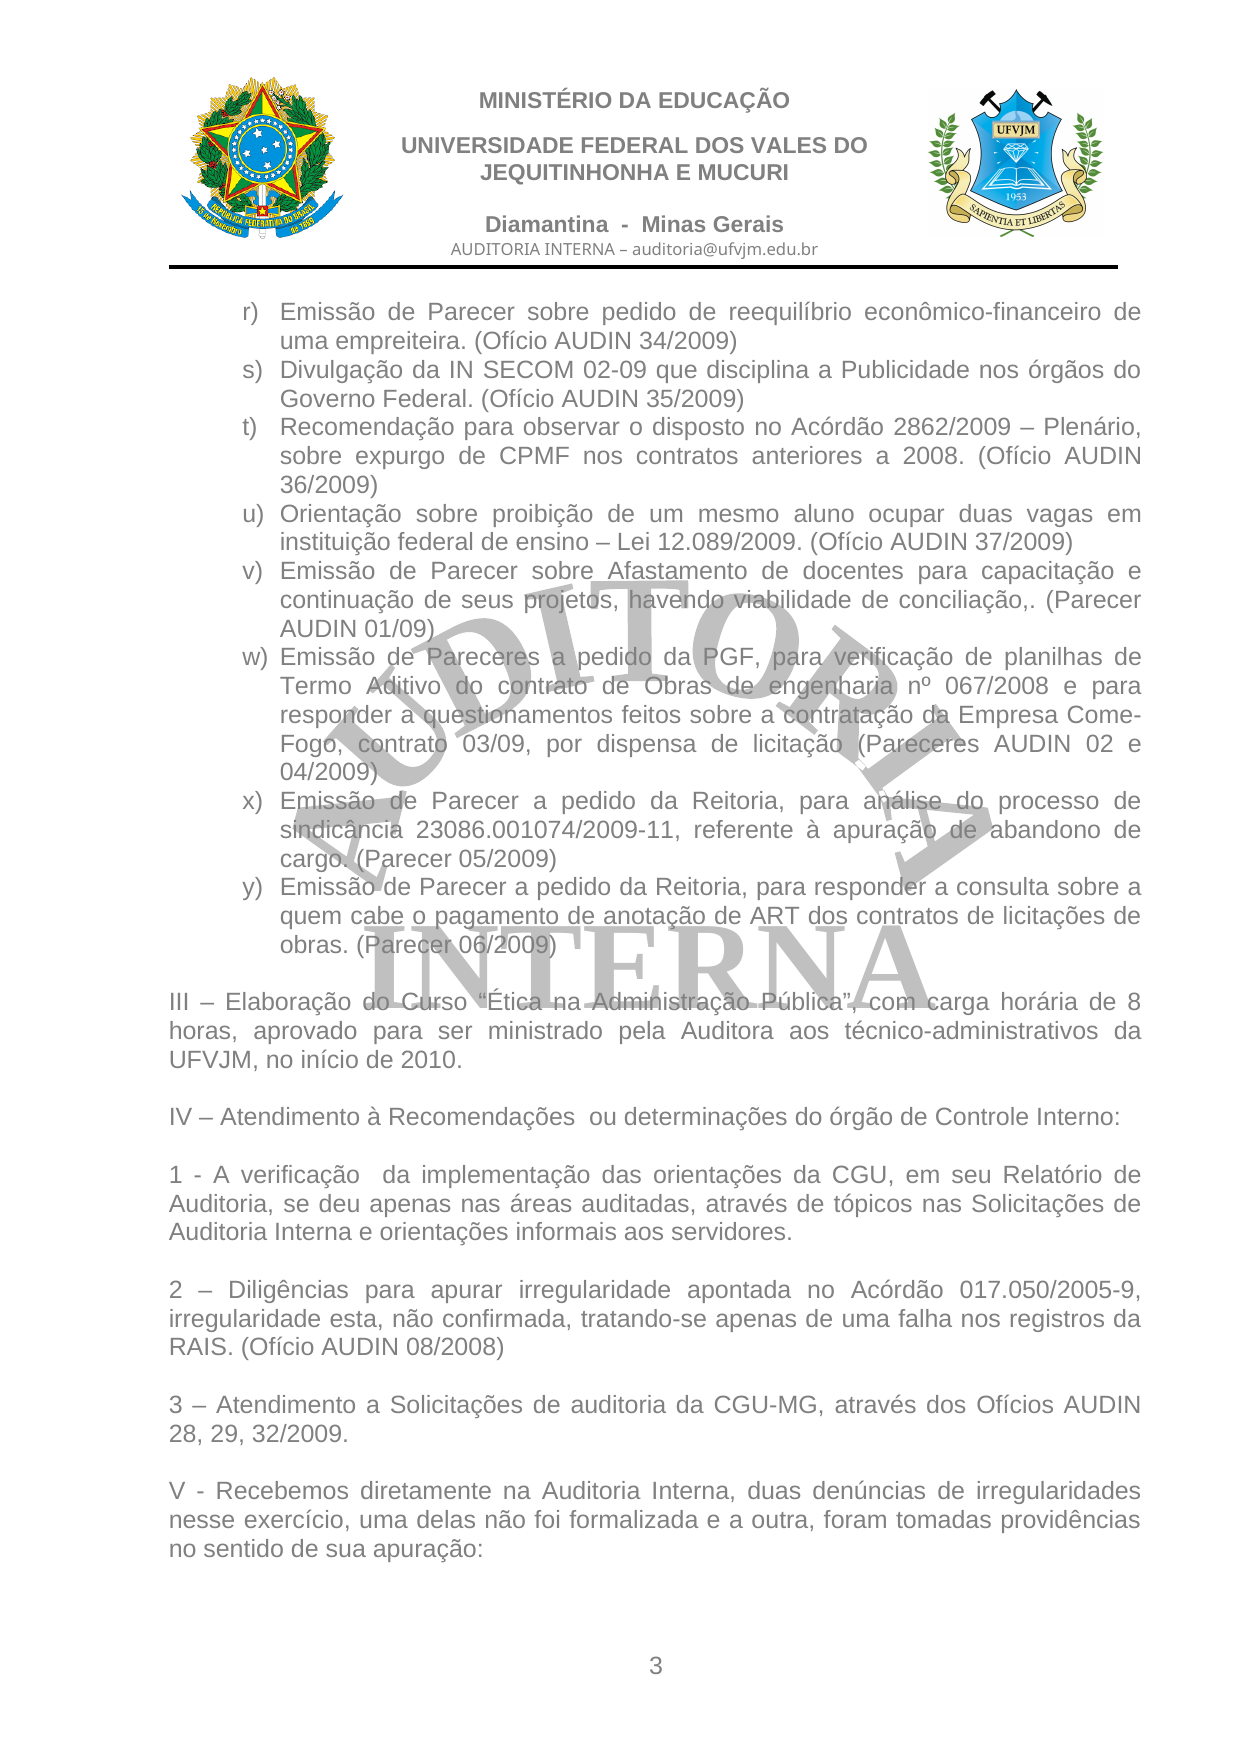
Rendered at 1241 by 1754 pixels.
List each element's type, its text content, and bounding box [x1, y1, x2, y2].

text 1 - A verificação da implementação das orientações da CGU, em seu Relatório de Auditoria, se deu apenas nas áreas auditadas, através de tópicos nas Solicitações de Auditoria Interna e orientações informais aos servidores. [168, 1160, 1143, 1246]
list Emissão de Pareceres a pedido da PGF, para verificação de planilhas de Termo Aditivo do contrato de Obras de engenharia nº 067/2008 e para responder a questionamentos feitos sobre a contratação da Empresa Come-Fogo, contrato 03/09, por dispensa de licitação (Pareceres AUDIN 02 e 04/2009) [859, 642, 1143, 786]
list Orientação sobre proibição de um mesmo aluno ocupar duas vagas em instituição federal de ensino – Lei 12.089/2009. (Ofício AUDIN 37/2009) [242, 498, 1143, 556]
text IV – Atendimento à Recomendações ou determinações do órgão de Controle Interno: [168, 1102, 1143, 1131]
text 3 – Atendimento a Solicitações de auditoria da CGU-MG, através dos Ofícios AUDIN 28, 29, 32/2009. [168, 1390, 1143, 1447]
list Emissão de Parecer a pedido da Reitoria, para análise do processo de sindicância 23086.001074/2009-11, referente à apuração de abandono de cargo. (Parecer 05/2009) [883, 786, 1143, 872]
list Emissão de Parecer a pedido da Reitoria, para responder a consulta sobre a quem cabe o pagamento de anotação de ART dos contratos de licitações de obras. (Parecer 06/2009) [912, 872, 1143, 958]
list Emissão de Parecer a pedido da Reitoria, para responder a consulta sobre a quem cabe o pagamento de anotação de ART dos contratos de licitações de obras. (Parecer 06/2009) [242, 872, 365, 958]
picture [176, 72, 349, 243]
text 2 – Diligências para apurar irregularidade apontada no Acórdão 017.050/2005-9, irregularidade esta, não confirmada, tratando-se apenas de uma falha nos registros da RAIS. (Ofício AUDIN 08/2008) [168, 1275, 1143, 1361]
list Emissão de Parecer a pedido da Reitoria, para responder a consulta sobre a quem cabe o pagamento de anotação de ART dos contratos de licitações de obras. (Parecer 06/2009) [382, 872, 900, 891]
text III – Elaboração do Curso “Ética na Administração Pública”, com carga horária de 8 horas, aprovado para ser ministrado pela Auditora aos técnico-administrativos da UFVJM, no início de 2010. [168, 987, 1143, 1073]
list Emissão de Parecer a pedido da Reitoria, para análise do processo de sindicância 23086.001074/2009-11, referente à apuração de abandono de cargo. (Parecer 05/2009) [242, 786, 927, 872]
list Emissão de Pareceres a pedido da PGF, para verificação de planilhas de Termo Aditivo do contrato de Obras de engenharia nº 067/2008 e para responder a questionamentos feitos sobre a contratação da Empresa Come-Fogo, contrato 03/09, por dispensa de licitação (Pareceres AUDIN 02 e 04/2009) [242, 642, 870, 786]
list Emissão de Parecer sobre Afastamento de docentes para capacitação e continuação de seus projetos, havendo viabilidade de conciliação,. (Parecer AUDIN 01/09) [242, 556, 1143, 642]
list Emissão de Parecer sobre pedido de reequilíbrio econômico-financeiro de uma empreiteira. (Ofício AUDIN 34/2009) [242, 297, 1143, 355]
list Divulgação da IN SECOM 02-09 que disciplina a Publicidade nos órgãos do Governo Federal. (Ofício AUDIN 35/2009) [242, 355, 1143, 412]
list Recomendação para observar o disposto no Acórdão 2862/2009 – Plenário, sobre expurgo de CPMF nos contratos anteriores a 2008. (Ofício AUDIN 36/2009) [242, 412, 1143, 498]
text V - Recebemos diretamente na Auditoria Interna, duas denúncias de irregularidades nesse exercício, uma delas não foi formalizada e a outra, foram tomadas providências no sentido de sua apuração: [168, 1476, 1143, 1562]
picture [927, 89, 1104, 237]
